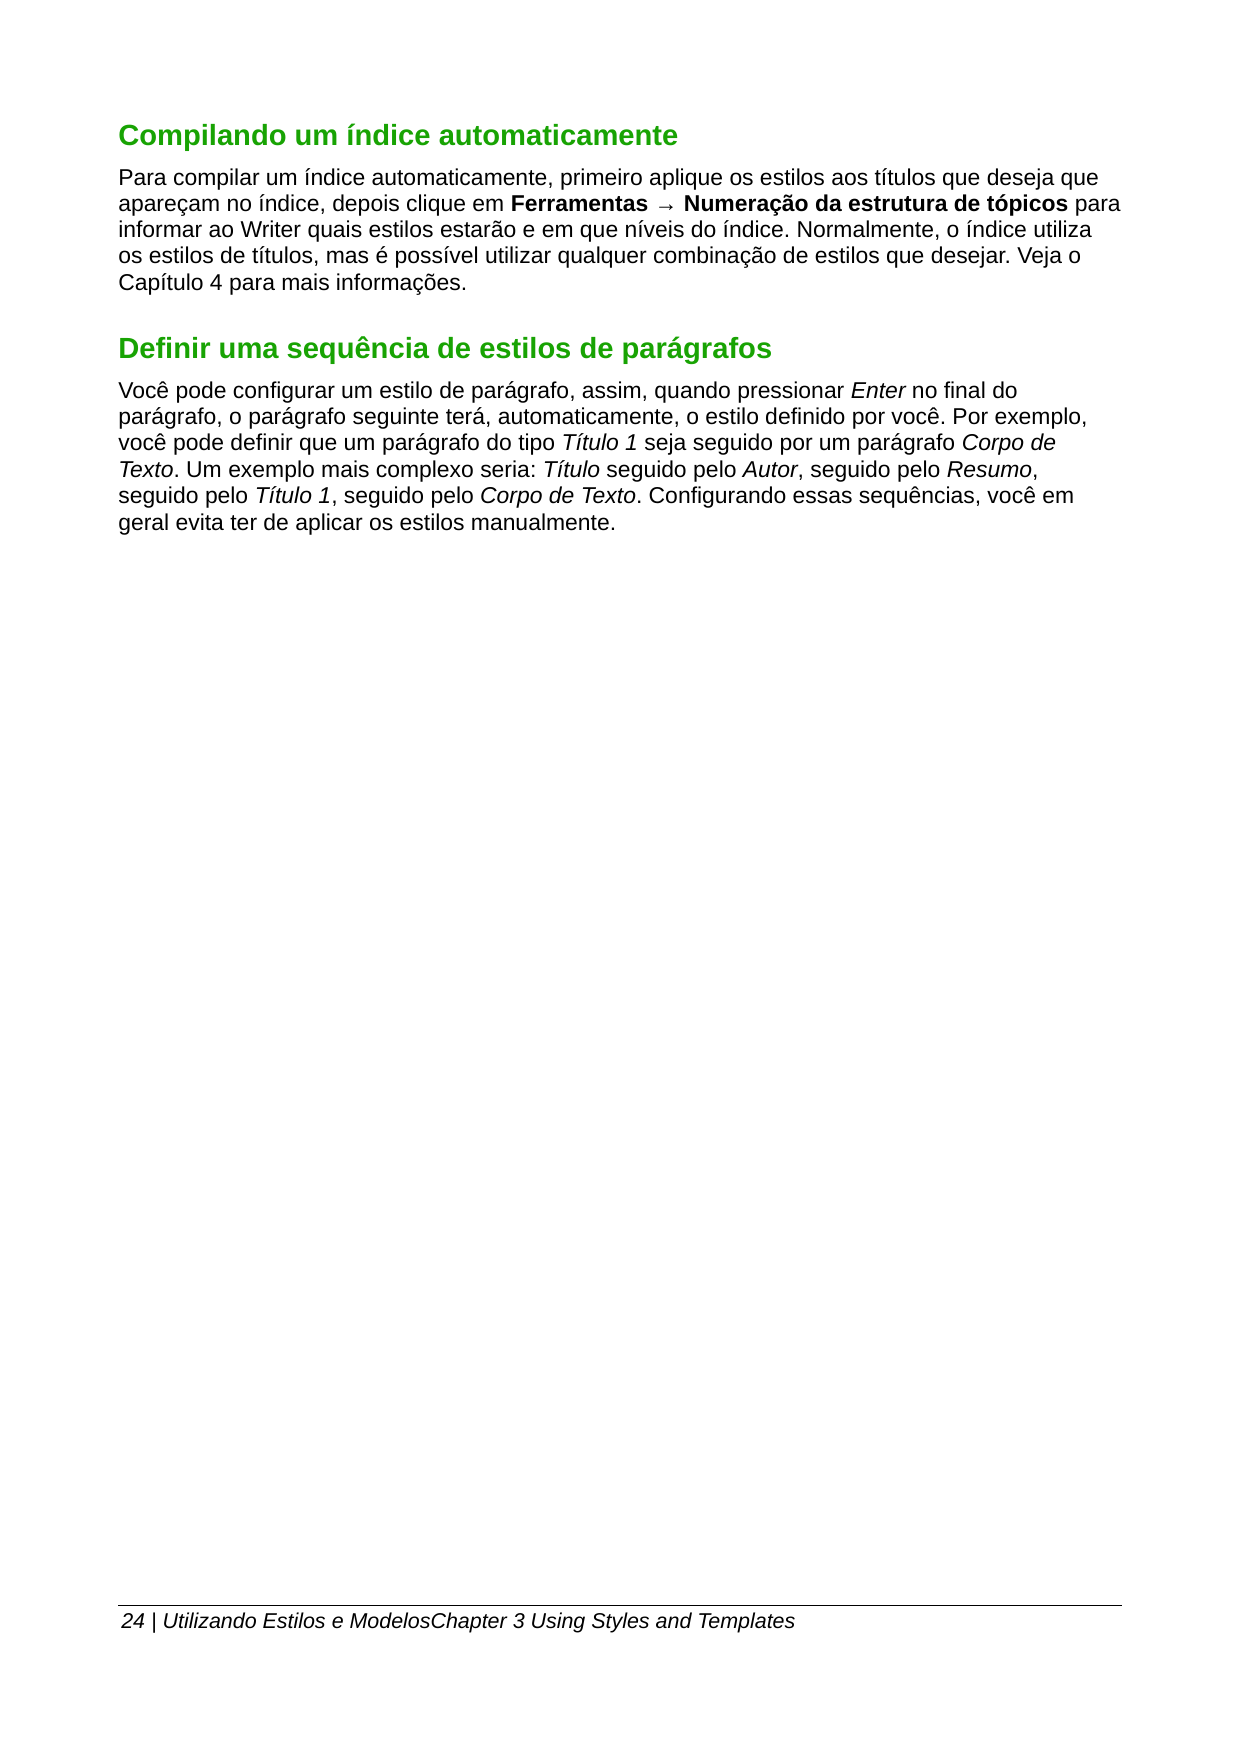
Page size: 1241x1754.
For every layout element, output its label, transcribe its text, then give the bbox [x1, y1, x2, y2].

text Para compilar um índice automaticamente, primeiro aplique os estilos aos títulos que deseja que apareçam no índice, depois clique em Ferramentas → Numeração da estrutura de tópicos para informar ao Writer quais estilos estarão e em que níveis do índice. Normalmente, o índice utiliza os estilos de títulos, mas é possível utilizar qualquer combinação de estilos que desejar. Veja o Capítulo 4 para mais informações. [118, 163, 1122, 295]
subtitle Compilando um índice automaticamente [118, 118, 1122, 152]
subtitle Definir uma sequência de estilos de parágrafos [118, 331, 1122, 365]
text Você pode configurar um estilo de parágrafo, assim, quando pressionar Enter no final do parágrafo, o parágrafo seguinte terá, automaticamente, o estilo definido por você. Por exemplo, você pode definir que um parágrafo do tipo Título 1 seja seguido por um parágrafo Corpo de Texto. Um exemplo mais complexo seria: Título seguido pelo Autor, seguido pelo Resumo, seguido pelo Título 1, seguido pelo Corpo de Texto. Configurando essas sequências, você em geral evita ter de aplicar os estilos manualmente. [118, 377, 1122, 535]
